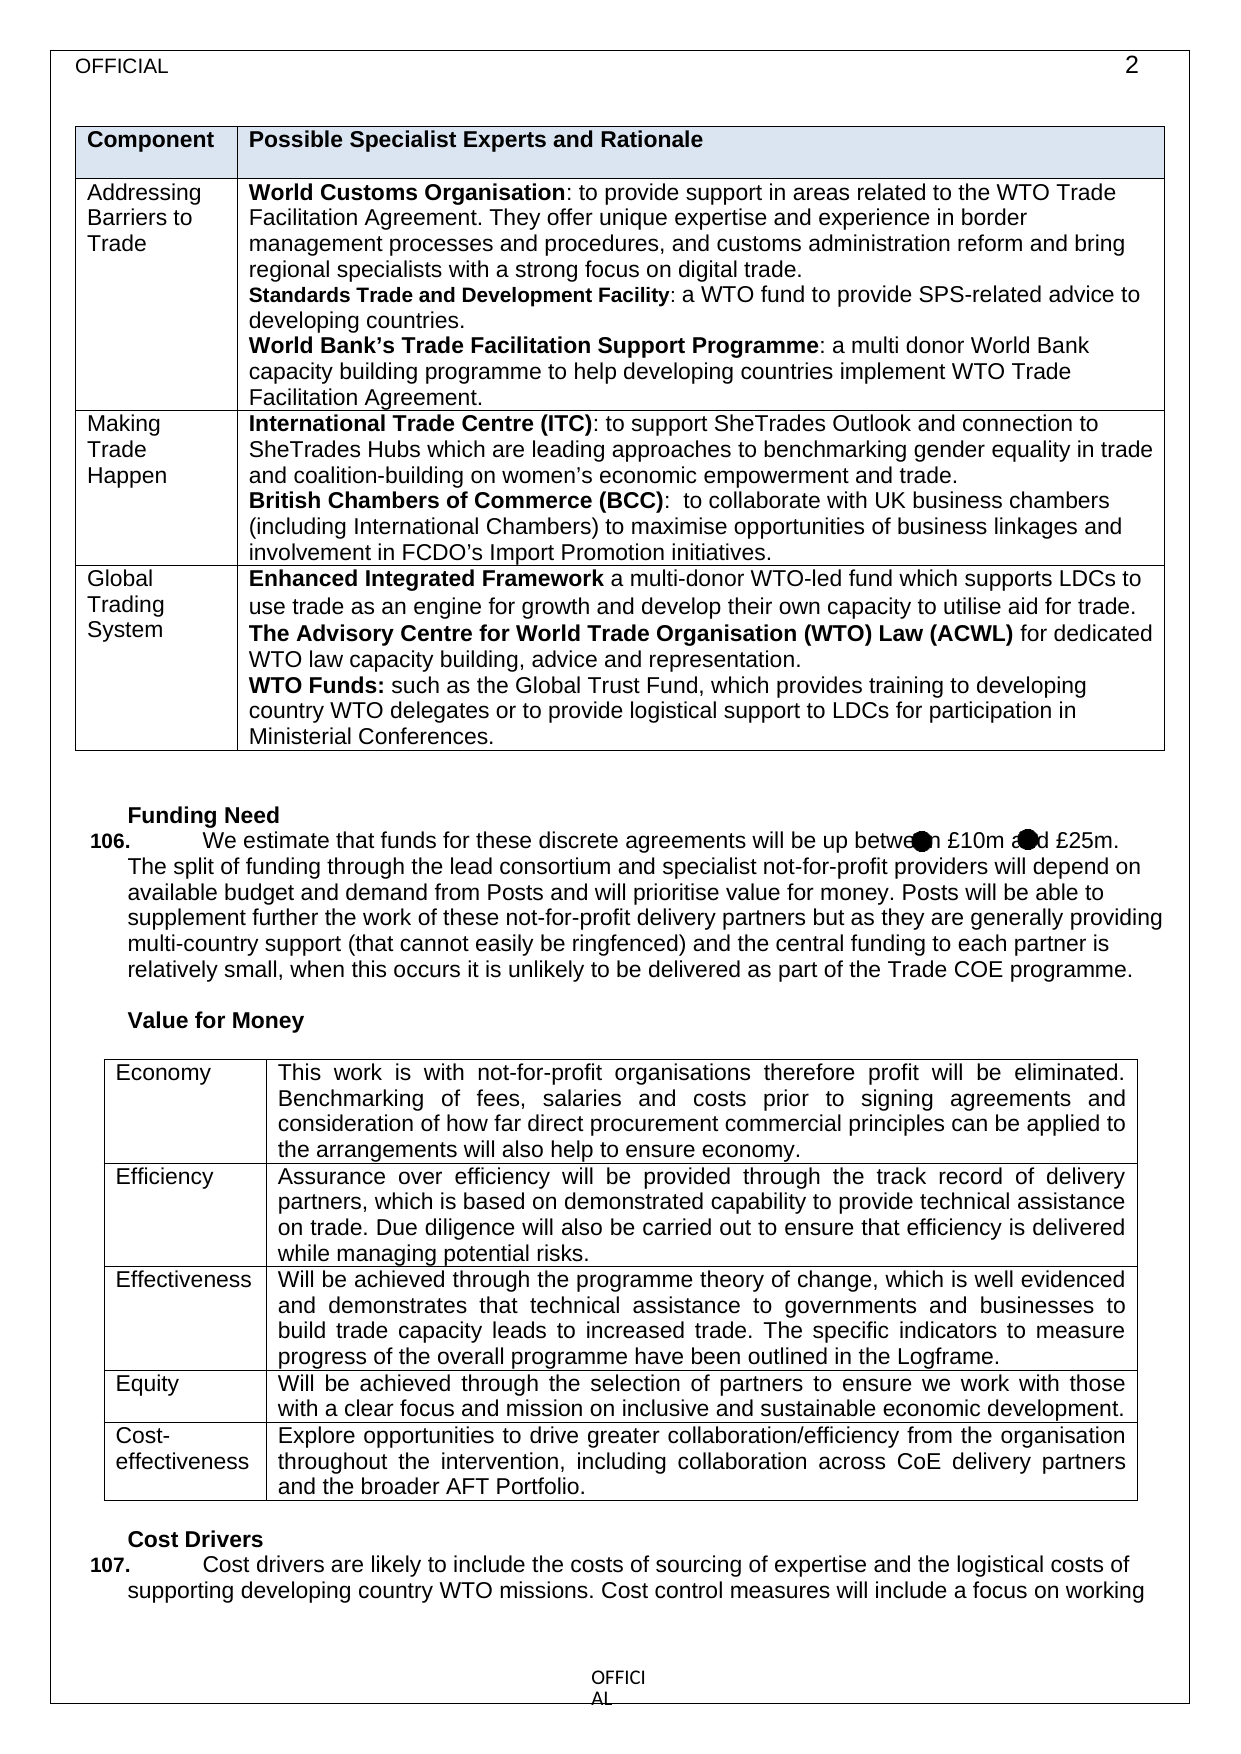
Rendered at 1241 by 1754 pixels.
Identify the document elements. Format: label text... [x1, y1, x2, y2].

table_cell Assurance over efficiency will be provided through the track record of delivery partners, which is based on demonstrated capability to provide technical assistance on trade. Due diligence will also be carried out to ensure that efficiency is delivered while managing potential risks. [267, 1164, 1137, 1266]
table_cell Global Trading System [76, 566, 237, 750]
table_header This work is with not-for-profit organisations therefore profit will be eliminated. Benchmarking of fees, salaries and costs prior to signing agreements and consideration of how far direct procurement commercial principles can be applied to the arrangements will also help to ensure economy. [267, 1060, 1137, 1162]
table_cell Making Trade Happen [76, 411, 237, 565]
table_cell Efficiency [105, 1164, 266, 1266]
list Cost Drivers [127, 1526, 1165, 1552]
table_cell International Trade Centre (ITC): to support SheTrades Outlook and connection to SheTrades Hubs which are leading approaches to benchmarking gender equality in trade and coalition-building on women’s economic empowerment and trade. British Chambers of Commerce (BCC): to collaborate with UK business chambers (including International Chambers) to maximise opportunities of business linkages and involvement in FCDO’s Import Promotion initiatives. [238, 411, 1164, 565]
table_cell Will be achieved through the programme theory of change, which is well evidenced and demonstrates that technical assistance to governments and businesses to build trade capacity leads to increased trade. The specific indicators to measure progress of the overall programme have been outlined in the Logframe. [267, 1267, 1137, 1369]
list Value for Money [127, 1008, 1165, 1033]
table_header Economy [105, 1060, 266, 1162]
table_cell Enhanced Integrated Framework a multi-donor WTO-led fund which supports LDCs to use trade as an engine for growth and develop their own capacity to utilise aid for trade. The Advisory Centre for World Trade Organisation (WTO) Law (ACWL) for dedicated WTO law capacity building, advice and representation. WTO Funds: such as the Global Trust Fund, which provides training to developing country WTO delegates or to provide logistical support to LDCs for participation in Ministerial Conferences. [238, 566, 1164, 750]
table_header Possible Specialist Experts and Rationale [238, 127, 1164, 178]
picture [1017, 829, 1039, 850]
table_cell World Customs Organisation: to provide support in areas related to the WTO Trade Facilitation Agreement. They offer unique expertise and experience in border management processes and procedures, and customs administration reform and bring regional specialists with a strong focus on digital trade. Standards Trade and Development Facility: a WTO fund to provide SPS-related advice to developing countries. World Bank’s Trade Facilitation Support Programme: a multi donor World Bank capacity building programme to help developing countries implement WTO Trade Facilitation Agreement. [238, 179, 1164, 410]
table_cell Will be achieved through the selection of partners to ensure we work with those with a clear focus and mission on inclusive and sustainable economic development. [267, 1371, 1137, 1422]
table_cell Addressing Barriers to Trade [76, 179, 237, 410]
table_header Component [76, 127, 237, 178]
picture [911, 831, 933, 852]
list Funding Need [127, 803, 1165, 828]
list We estimate that funds for these discrete agreements will be up between £10m and £25m. The split of funding through the lead consortium and specialist not-for-profit providers will depend on available budget and demand from Posts and will prioritise value for money. Posts will be able to supplement further the work of these not-for-profit delivery partners but as they are generally providing multi-country support (that cannot easily be ringfenced) and the central funding to each partner is relatively small, when this occurs it is unlikely to be delivered as part of the Trade COE programme. [90, 828, 1165, 982]
list Cost drivers are likely to include the costs of sourcing of expertise and the logistical costs of supporting developing country WTO missions. Cost control measures will include a focus on working with organisations with national staff and field teams where this is more economical, benchmarking of day rates, and reducing reliance on international staff where possible. [90, 1552, 1165, 1603]
table_cell Explore opportunities to drive greater collaboration/efficiency from the organisation throughout the intervention, including collaboration across CoE delivery partners and the broader AFT Portfolio. [267, 1423, 1137, 1500]
table_cell Cost-effectiveness [105, 1423, 266, 1500]
table_cell Equity [105, 1371, 266, 1422]
table_cell Effectiveness [105, 1267, 266, 1369]
